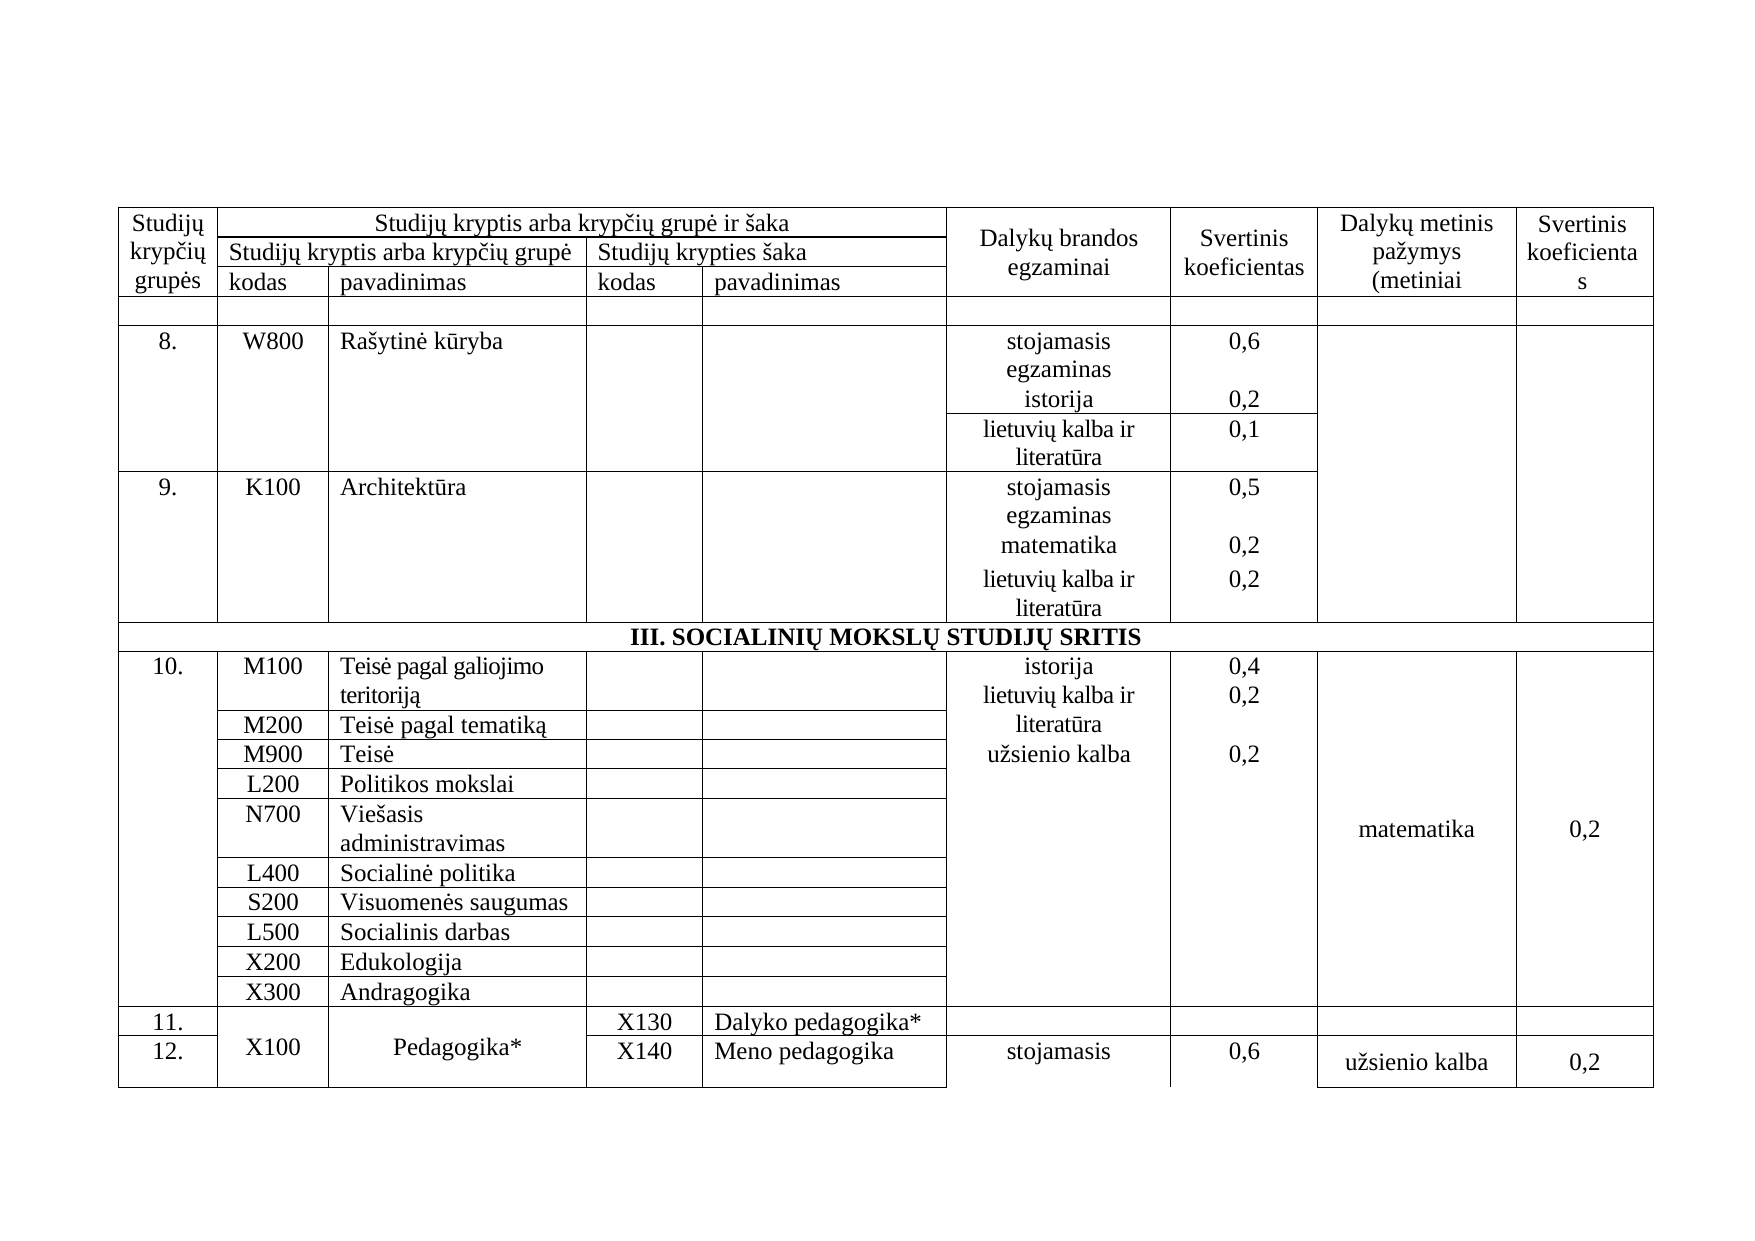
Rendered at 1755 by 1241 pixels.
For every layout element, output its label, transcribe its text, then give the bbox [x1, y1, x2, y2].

table_cell [119, 297, 217, 325]
table_cell L200 [218, 769, 328, 798]
table_cell kodas [218, 267, 328, 296]
table_cell 0,6 [1171, 1036, 1317, 1087]
table_cell [587, 799, 702, 857]
table_cell 0,2 [1171, 680, 1317, 739]
table_cell 0,4 [1171, 652, 1317, 680]
table_cell [587, 917, 702, 946]
table_cell matematika [1318, 652, 1516, 1006]
table_header Svertinis koeficientas [1517, 208, 1653, 296]
table_cell K100 [218, 472, 328, 622]
table_cell X130 [587, 1007, 702, 1035]
table_cell [703, 711, 946, 739]
table_cell stojamasis egzaminas [947, 472, 1170, 529]
table_cell kodas [587, 267, 702, 296]
table_cell 0,1 [1171, 414, 1317, 471]
table_cell Teisė [329, 740, 586, 768]
table_cell 9. [119, 472, 217, 622]
table_cell Andragogika [329, 977, 586, 1006]
table_cell [703, 947, 946, 976]
table_cell stojamasis [947, 1036, 1170, 1087]
table_cell [1318, 326, 1516, 622]
table_cell Socialinis darbas [329, 917, 586, 946]
table_cell [587, 769, 702, 798]
table_cell [703, 917, 946, 946]
table_cell [947, 297, 1170, 325]
table_cell lietuvių kalba ir literatūra [947, 680, 1170, 739]
table_cell [329, 297, 586, 325]
table_cell 0,2 [1171, 564, 1317, 622]
table_cell [1517, 1007, 1653, 1035]
table_cell L400 [218, 858, 328, 886]
table_cell [703, 888, 946, 916]
table_cell X100 [218, 1007, 328, 1087]
table_cell [1517, 326, 1653, 622]
table_cell [587, 858, 702, 886]
table_cell M900 [218, 740, 328, 768]
table_cell X300 [218, 977, 328, 1006]
table_cell 0,2 [1517, 1036, 1653, 1087]
table_cell [703, 977, 946, 1006]
table_cell Visuomenės saugumas [329, 888, 586, 916]
table_cell Socialinė politika [329, 858, 586, 886]
table_cell [587, 297, 702, 325]
table_cell 0,2 [1517, 652, 1653, 1006]
table_cell Teisė pagal galiojimo teritoriją [329, 652, 586, 710]
table_cell 0,5 [1171, 472, 1317, 529]
table_cell 11. [119, 1007, 217, 1035]
table_header Dalykų brandos egzaminai [947, 208, 1170, 296]
table_cell istorija [947, 383, 1170, 413]
table_cell [703, 769, 946, 798]
table_cell [703, 799, 946, 857]
table_cell Politikos mokslai [329, 769, 586, 798]
table_header Svertinis koeficientas [1171, 208, 1317, 296]
table_cell [587, 947, 702, 976]
table_cell [587, 977, 702, 1006]
table_cell lietuvių kalba ir literatūra [947, 564, 1170, 622]
table_cell [218, 297, 328, 325]
table_cell [703, 326, 946, 471]
table_cell Edukologija [329, 947, 586, 976]
table_cell M100 [218, 652, 328, 710]
table_cell 0,2 [1171, 383, 1317, 413]
table_cell Architektūra [329, 472, 586, 622]
table_cell 0,2 [1171, 739, 1317, 1006]
table_cell [587, 888, 702, 916]
table_cell lietuvių kalba ir literatūra [947, 414, 1170, 471]
table_cell 8. [119, 326, 217, 471]
table_cell 12. [119, 1036, 217, 1087]
table_cell [1517, 297, 1653, 325]
table_cell M200 [218, 711, 328, 739]
table_cell W800 [218, 326, 328, 471]
table_cell 0,2 [1171, 529, 1317, 563]
table_cell Meno pedagogika [703, 1036, 946, 1087]
table_cell matematika [947, 529, 1170, 563]
table_cell S200 [218, 888, 328, 916]
table_cell [1318, 1007, 1516, 1035]
table_cell X140 [587, 1036, 702, 1087]
table_header Studijų kryptis arba krypčių grupė ir šaka [218, 208, 946, 236]
table_header Dalykų metinis pažymys (metiniai pažymiai) [1318, 208, 1516, 296]
table_cell [587, 711, 702, 739]
table_cell istorija [947, 652, 1170, 680]
table_cell 10. [119, 652, 217, 1006]
table_cell Studijų krypties šaka [587, 238, 946, 266]
table_cell X200 [218, 947, 328, 976]
table_cell [703, 297, 946, 325]
table_cell Viešasis administravimas [329, 799, 586, 857]
table_cell L500 [218, 917, 328, 946]
table_cell [1171, 297, 1317, 325]
table_cell Pedagogika* [329, 1007, 586, 1087]
table_cell [947, 1007, 1170, 1035]
table_cell 0,6 [1171, 326, 1317, 383]
table_cell pavadinimas [703, 267, 946, 296]
table_header Studijų krypčių grupės Nr. [119, 208, 217, 296]
table_cell [587, 472, 702, 622]
table_cell [1318, 297, 1516, 325]
table_cell III. SOCIALINIŲ MOKSLŲ STUDIJŲ SRITIS [119, 623, 1653, 651]
table_cell [703, 472, 946, 622]
table_cell [1171, 1007, 1317, 1035]
table_cell [587, 652, 702, 710]
table_cell stojamasis egzaminas [947, 326, 1170, 383]
table_cell [703, 740, 946, 768]
table_cell užsienio kalba [947, 739, 1170, 1006]
table_cell [587, 740, 702, 768]
table_cell [587, 326, 702, 471]
table_cell [703, 858, 946, 886]
table_cell Dalyko pedagogika* [703, 1007, 946, 1035]
table_cell Studijų kryptis arba krypčių grupė [218, 238, 586, 266]
table_cell pavadinimas [329, 267, 586, 296]
table_cell [703, 652, 946, 710]
table_cell Teisė pagal tematiką [329, 711, 586, 739]
table_cell Rašytinė kūryba [329, 326, 586, 471]
table_cell užsienio kalba [1318, 1036, 1516, 1087]
table_cell N700 [218, 799, 328, 857]
